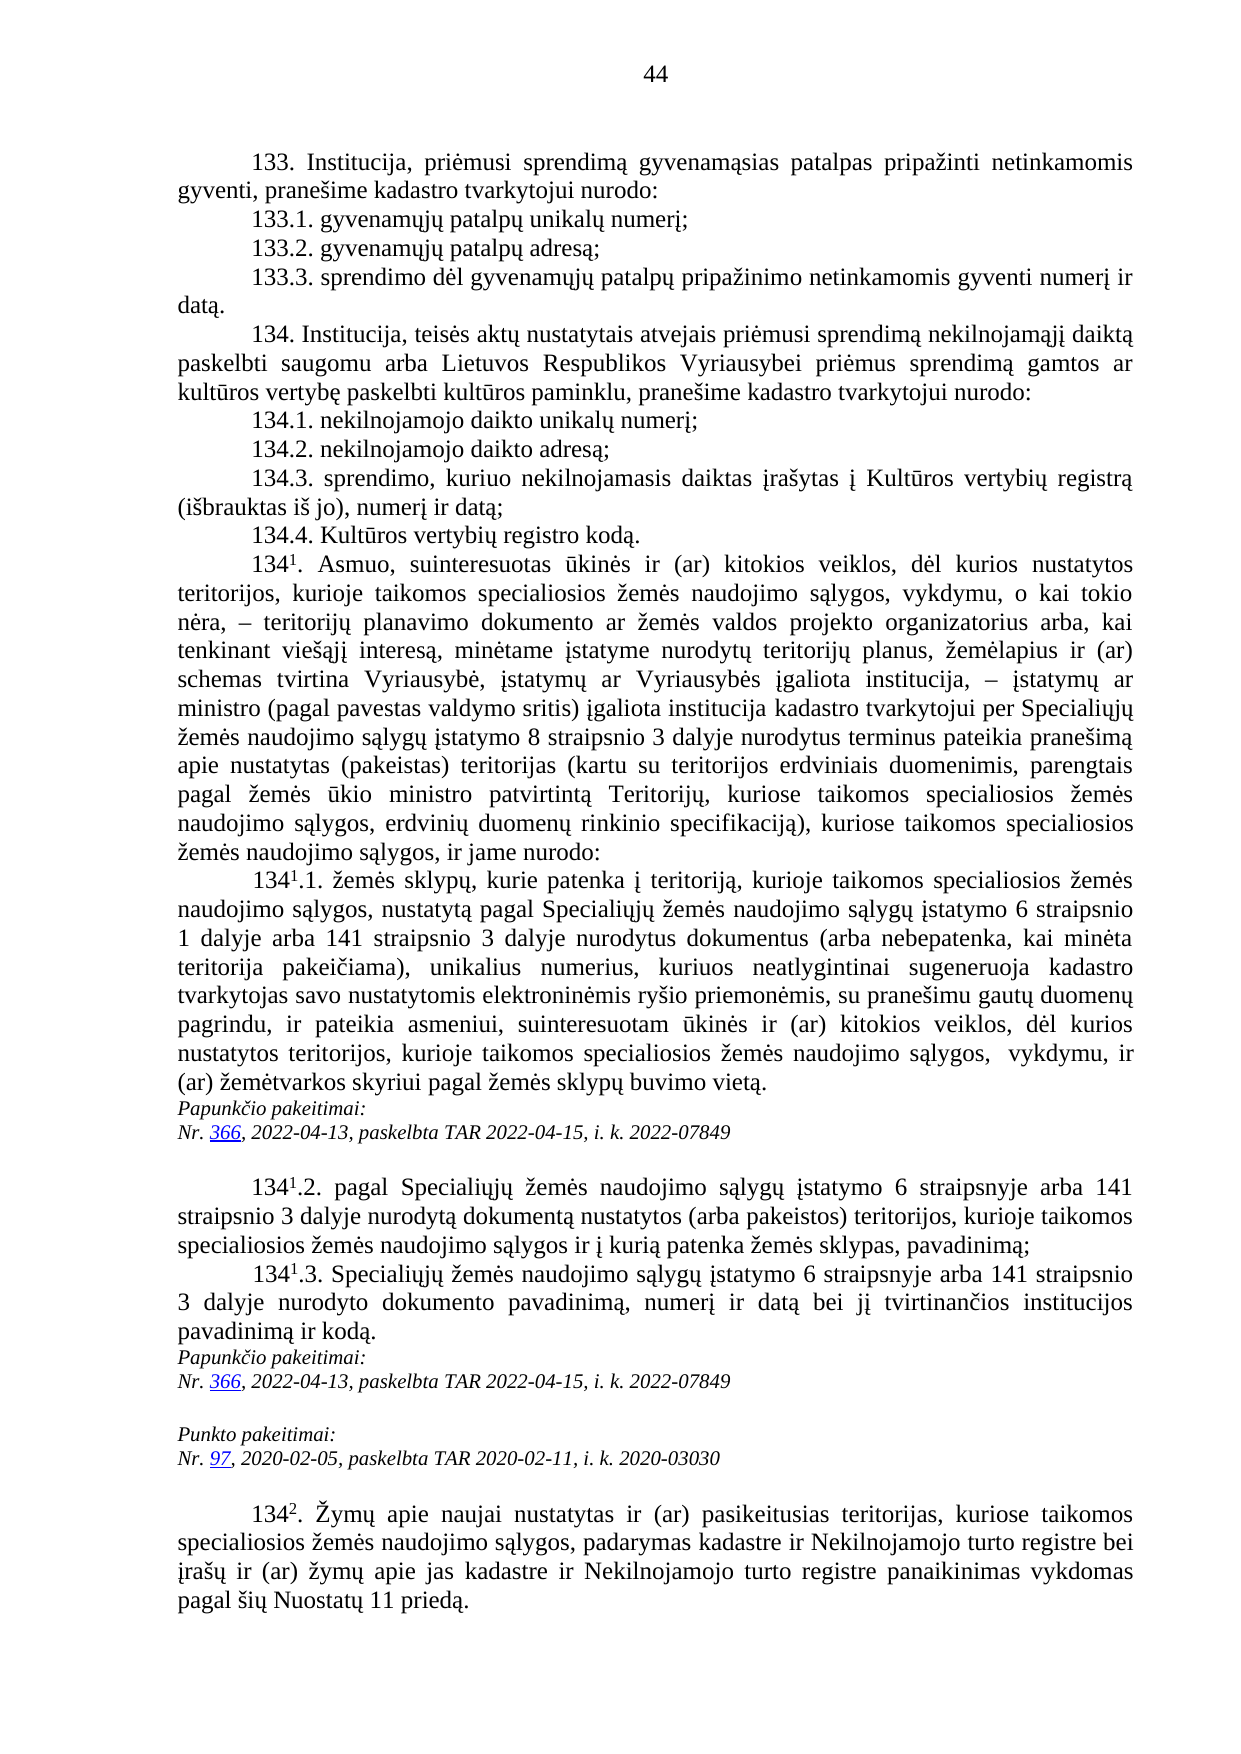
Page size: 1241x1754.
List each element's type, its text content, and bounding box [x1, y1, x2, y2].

text Papunkčio pakeitimai: [177, 1345, 1134, 1369]
text 133. Institucija, priėmusi sprendimą gyvenamąsias patalpas pripažinti netinkamomis gyventi, pranešime kadastro tvarkytojui nurodo: [177, 147, 1134, 204]
text 133.3. sprendimo dėl gyvenamųjų patalpų pripažinimo netinkamomis gyventi numerį ir datą. [177, 262, 1134, 319]
text 1341.1. žemės sklypų, kurie patenka į teritoriją, kurioje taikomos specialiosios žemės naudojimo sąlygos, nustatytą pagal Specialiųjų žemės naudojimo sąlygų įstatymo 6 straipsnio 1 dalyje arba 141 straipsnio 3 dalyje nurodytus dokumentus (arba nebepatenka, kai minėta teritorija pakeičiama), unikalius numerius, kuriuos neatlygintinai sugeneruoja kadastro tvarkytojas savo nustatytomis elektroninėmis ryšio priemonėmis, su pranešimu gautų duomenų pagrindu, ir pateikia asmeniui, suinteresuotam ūkinės ir (ar) kitokios veiklos, dėl kurios nustatytos teritorijos, kurioje taikomos specialiosios žemės naudojimo sąlygos, vykdymu, ir (ar) žemėtvarkos skyriui pagal žemės sklypų buvimo vietą. [177, 866, 1134, 1096]
text 134.2. nekilnojamojo daikto adresą; [177, 434, 1134, 463]
text 134.1. nekilnojamojo daikto unikalų numerį; [177, 406, 1134, 434]
text Nr. 366, 2022-04-13, paskelbta TAR 2022-04-15, i. k. 2022-07849 [177, 1369, 1134, 1393]
text Nr. 366, 2022-04-13, paskelbta TAR 2022-04-15, i. k. 2022-07849 [177, 1120, 1134, 1144]
text 1342. Žymų apie naujai nustatytas ir (ar) pasikeitusias teritorijas, kuriose taikomos specialiosios žemės naudojimo sąlygos, padarymas kadastre ir Nekilnojamojo turto registre bei įrašų ir (ar) žymų apie jas kadastre ir Nekilnojamojo turto registre panaikinimas vykdomas pagal šių Nuostatų 11 priedą. [177, 1499, 1134, 1614]
text 134. Institucija, teisės aktų nustatytais atvejais priėmusi sprendimą nekilnojamąjį daiktą paskelbti saugomu arba Lietuvos Respublikos Vyriausybei priėmus sprendimą gamtos ar kultūros vertybę paskelbti kultūros paminklu, pranešime kadastro tvarkytojui nurodo: [177, 319, 1134, 406]
text Papunkčio pakeitimai: [177, 1096, 1134, 1120]
text 1341. Asmuo, suinteresuotas ūkinės ir (ar) kitokios veiklos, dėl kurios nustatytos teritorijos, kurioje taikomos specialiosios žemės naudojimo sąlygos, vykdymu, o kai tokio nėra, – teritorijų planavimo dokumento ar žemės valdos projekto organizatorius arba, kai tenkinant viešąjį interesą, minėtame įstatyme nurodytų teritorijų planus, žemėlapius ir (ar) schemas tvirtina Vyriausybė, įstatymų ar Vyriausybės įgaliota institucija, – įstatymų ar ministro (pagal pavestas valdymo sritis) įgaliota institucija kadastro tvarkytojui per Specialiųjų žemės naudojimo sąlygų įstatymo 8 straipsnio 3 dalyje nurodytus terminus pateikia pranešimą apie nustatytas (pakeistas) teritorijas (kartu su teritorijos erdviniais duomenimis, parengtais pagal žemės ūkio ministro patvirtintą Teritorijų, kuriose taikomos specialiosios žemės naudojimo sąlygos, erdvinių duomenų rinkinio specifikaciją), kuriose taikomos specialiosios žemės naudojimo sąlygos, ir jame nurodo: [177, 549, 1134, 866]
text 133.1. gyvenamųjų patalpų unikalų numerį; [177, 204, 1134, 233]
text Nr. 97, 2020-02-05, paskelbta TAR 2020-02-11, i. k. 2020-03030 [177, 1446, 1134, 1470]
text 1341.3. Specialiųjų žemės naudojimo sąlygų įstatymo 6 straipsnyje arba 141 straipsnio 3 dalyje nurodyto dokumento pavadinimą, numerį ir datą bei jį tvirtinančios institucijos pavadinimą ir kodą. [177, 1259, 1134, 1345]
text 133.2. gyvenamųjų patalpų adresą; [177, 233, 1134, 262]
text 134.4. Kultūros vertybių registro kodą. [177, 521, 1134, 549]
text 1341.2. pagal Specialiųjų žemės naudojimo sąlygų įstatymo 6 straipsnyje arba 141 straipsnio 3 dalyje nurodytą dokumentą nustatytos (arba pakeistos) teritorijos, kurioje taikomos specialiosios žemės naudojimo sąlygos ir į kurią patenka žemės sklypas, pavadinimą; [177, 1172, 1134, 1259]
text Punkto pakeitimai: [177, 1422, 1134, 1446]
text 134.3. sprendimo, kuriuo nekilnojamasis daiktas įrašytas į Kultūros vertybių registrą (išbrauktas iš jo), numerį ir datą; [177, 463, 1134, 521]
